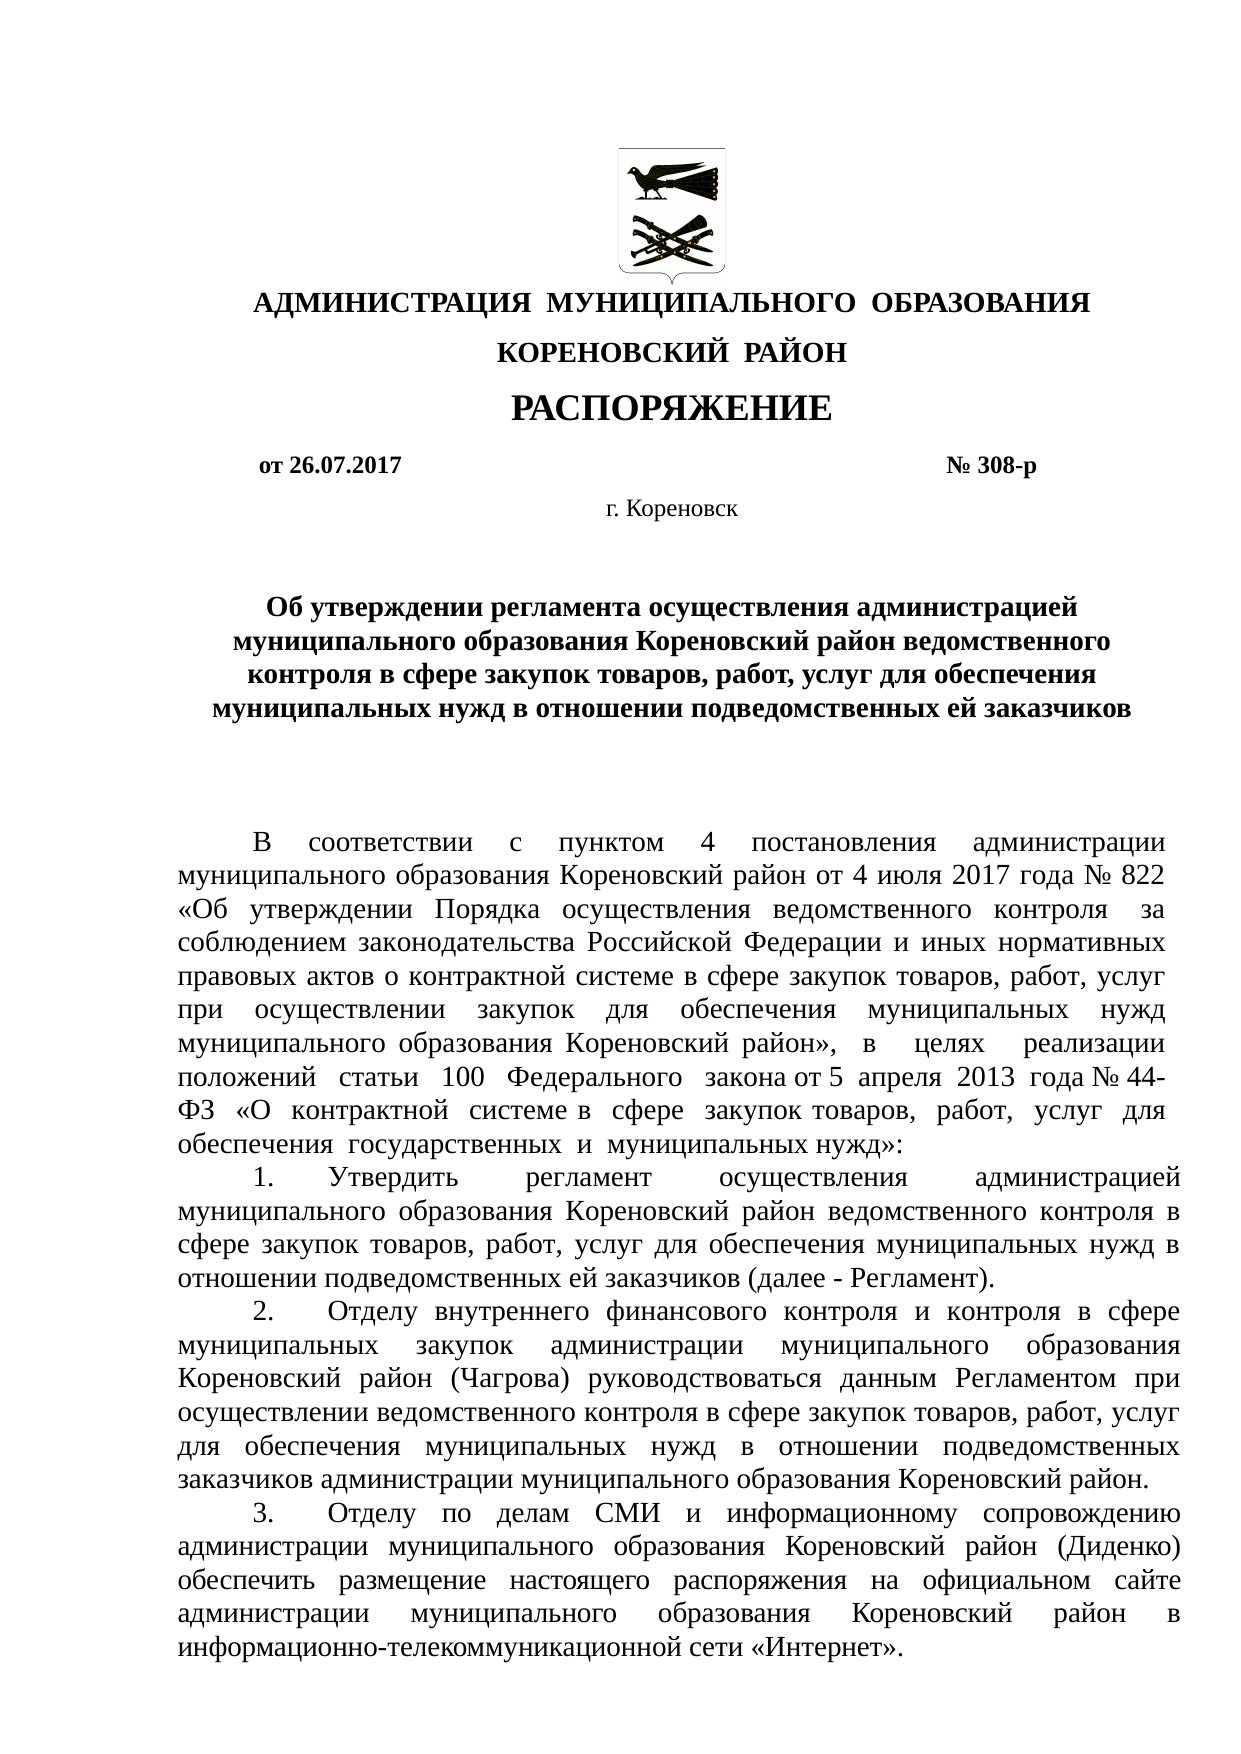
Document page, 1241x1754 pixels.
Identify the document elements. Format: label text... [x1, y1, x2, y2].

text от 26.07.2017 № 308-р [177, 450, 1167, 479]
list Утвердить регламент осуществления администрацией муниципального образования Кореновский район ведомственного контроля в сфере закупок товаров, работ, услуг для обеспечения муниципальных нужд в отношении подведомственных ей заказчиков (далее - Регламент). [177, 1159, 1181, 1293]
subtitle КОРЕНОВСКИЙ РАЙОН [177, 335, 1167, 369]
text В соответствии с пунктом 4 постановления администрации муниципального образования Кореновский район от 4 июля 2017 года № 822 «Об утверждении Порядка осуществления ведомственного контроля за соблюдением законодательства Российской Федерации и иных нормативных правовых актов о контрактной системе в сфере закупок товаров, работ, услуг при осуществлении закупок для обеспечения муниципальных нужд муниципального образования Кореновский район», в целях реализации положений статьи 100 Федерального закона от 5 апреля 2013 года № 44-ФЗ «О контрактной системе в сфере закупок товаров, работ, услуг для обеспечения государственных и муниципальных нужд»: [177, 824, 1167, 1159]
subtitle РАСПОРЯЖЕНИЕ [177, 385, 1167, 428]
text г. Кореновск [177, 493, 1167, 522]
picture [618, 148, 725, 285]
list Отделу внутреннего финансового контроля и контроля в сфере муниципальных закупок администрации муниципального образования Кореновский район (Чагрова) руководствоваться данным Регламентом при осуществлении ведомственного контроля в сфере закупок товаров, работ, услуг для обеспечения муниципальных нужд в отношении подведомственных заказчиков администрации муниципального образования Кореновский район. [177, 1293, 1181, 1495]
text Об утверждении регламента осуществления администрацией муниципального образования Кореновский район ведомственного контроля в сфере закупок товаров, работ, услуг для обеспечения муниципальных нужд в отношении подведомственных ей заказчиков [177, 589, 1167, 723]
subtitle АДМИНИСТРАЦИЯ МУНИЦИПАЛЬНОГО ОБРАЗОВАНИЯ [177, 285, 1167, 318]
list Отделу по делам СМИ и информационному сопровождению администрации муниципального образования Кореновский район (Диденко) обеспечить размещение настоящего распоряжения на официальном сайте администрации муниципального образования Кореновский район в информационно-телекоммуникационной сети «Интернет». [177, 1495, 1181, 1662]
